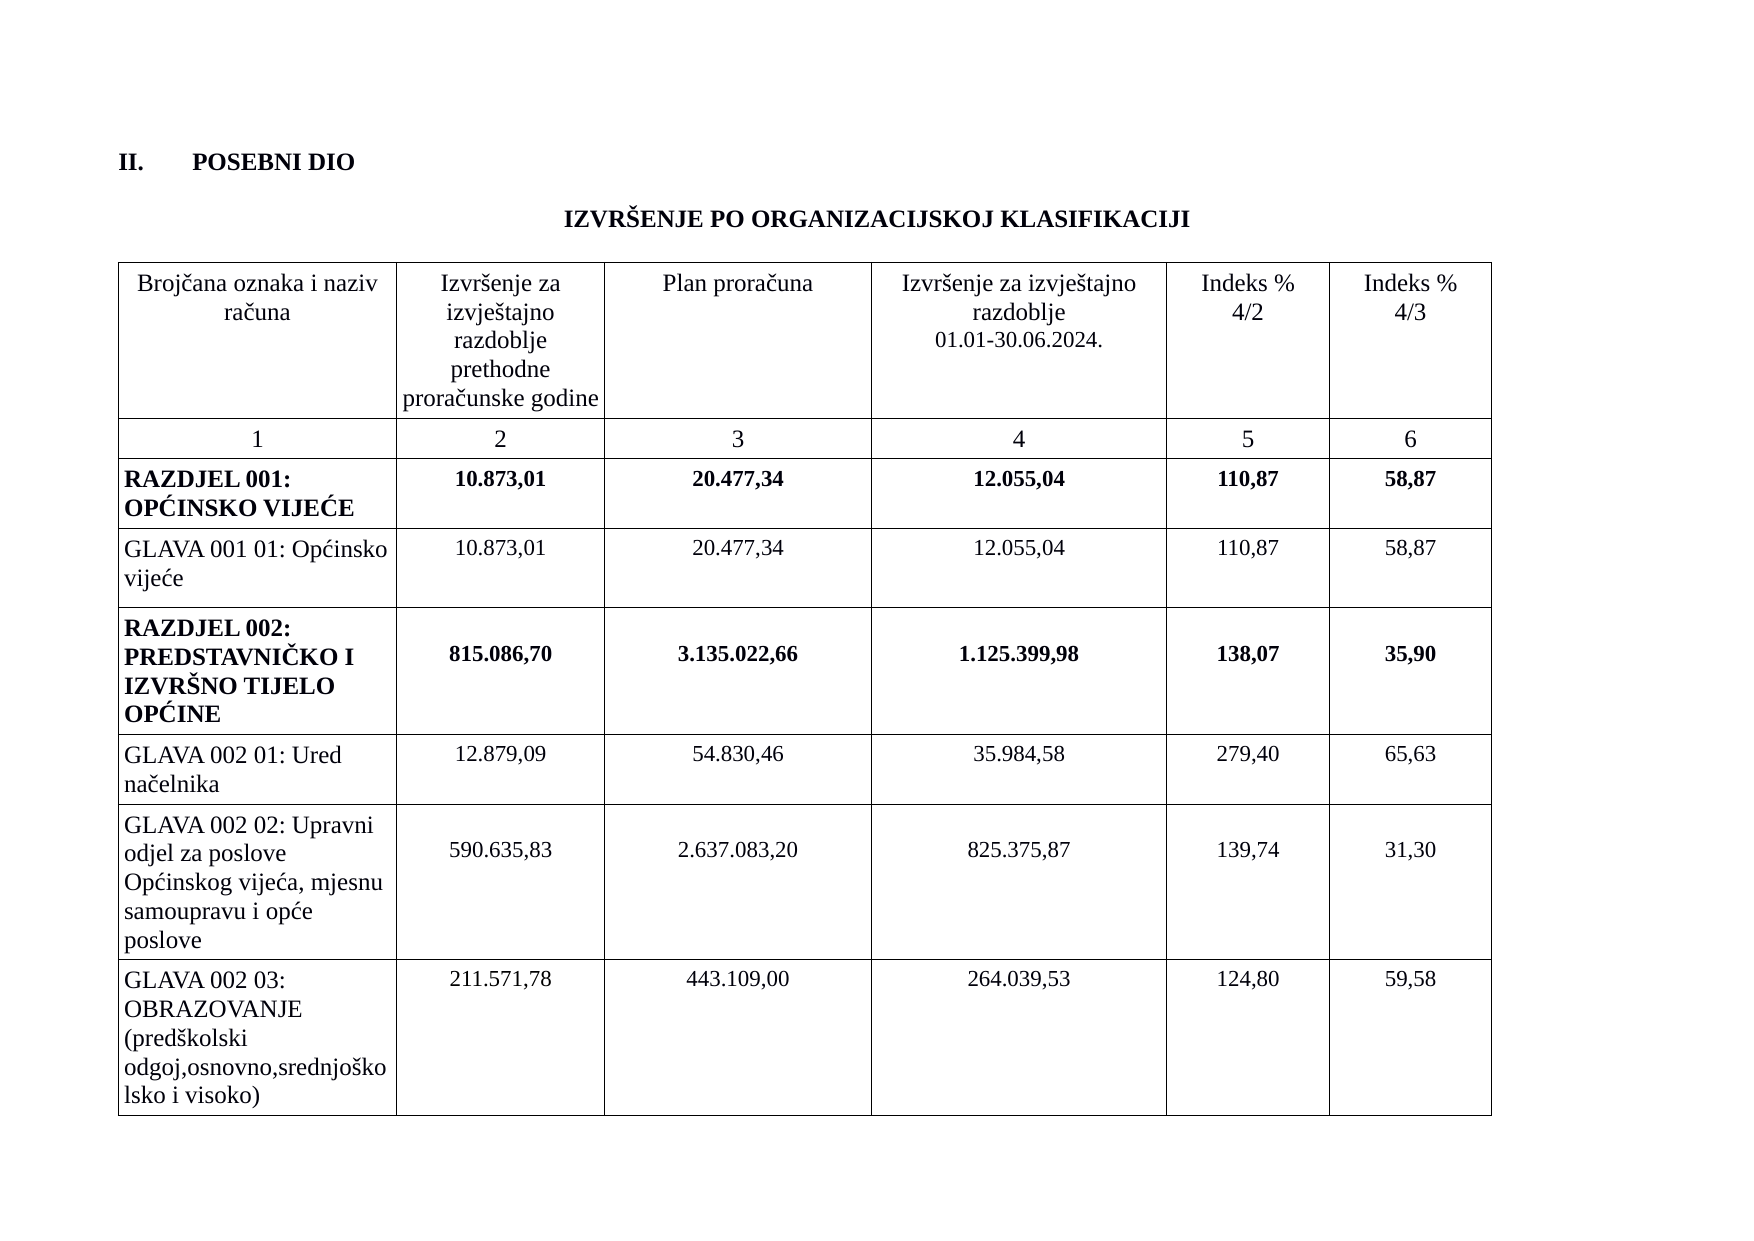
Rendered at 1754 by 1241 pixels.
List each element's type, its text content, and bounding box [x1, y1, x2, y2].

table_cell 54.830,46 [605, 735, 871, 803]
table_cell 10.873,01 [397, 459, 604, 528]
table_cell GLAVA 002 02: Upravni odjel za poslove Općinskog vijeća, mjesnu samoupravu i opće poslove [119, 805, 396, 959]
table_cell 65,63 [1330, 735, 1491, 803]
table_cell 815.086,70 [397, 608, 604, 734]
table_cell 12.879,09 [397, 735, 604, 803]
table_cell RAZDJEL 001: OPĆINSKO VIJEĆE [119, 459, 396, 528]
table_cell 6 [1330, 419, 1491, 458]
table_cell 279,40 [1167, 735, 1329, 803]
table_cell 264.039,53 [872, 960, 1166, 1115]
text II. POSEBNI DIO [118, 147, 1636, 176]
table_cell 59,58 [1330, 960, 1491, 1115]
table_cell 139,74 [1167, 805, 1329, 959]
table_cell RAZDJEL 002: PREDSTAVNIČKO I IZVRŠNO TIJELO OPĆINE [119, 608, 396, 734]
table_cell 35,90 [1330, 608, 1491, 734]
table_cell 124,80 [1167, 960, 1329, 1115]
table_cell 825.375,87 [872, 805, 1166, 959]
table_cell 138,07 [1167, 608, 1329, 734]
table_cell 58,87 [1330, 529, 1491, 607]
table_cell 1 [119, 419, 396, 458]
table_cell 2 [397, 419, 604, 458]
table_cell 1.125.399,98 [872, 608, 1166, 734]
table_cell 443.109,00 [605, 960, 871, 1115]
table_cell 2.637.083,20 [605, 805, 871, 959]
table_cell GLAVA 001 01: Općinsko vijeće [119, 529, 396, 607]
table_cell 35.984,58 [872, 735, 1166, 803]
table_header Izvršenje za izvještajno razdoblje 01.01-30.06.2024. [872, 263, 1166, 418]
table_header Izvršenje za izvještajno razdoblje prethodne proračunske godine [397, 263, 604, 418]
table_header Indeks % 4/3 [1330, 263, 1491, 418]
table_cell 12.055,04 [872, 459, 1166, 528]
table_cell 110,87 [1167, 529, 1329, 607]
text IZVRŠENJE PO ORGANIZACIJSKOJ KLASIFIKACIJI [118, 204, 1636, 233]
table_cell 5 [1167, 419, 1329, 458]
table_header Plan proračuna [605, 263, 871, 418]
table_header Brojčana oznaka i naziv računa [119, 263, 396, 418]
table_header Indeks % 4/2 [1167, 263, 1329, 418]
table_cell 211.571,78 [397, 960, 604, 1115]
table_cell 590.635,83 [397, 805, 604, 959]
table_cell GLAVA 002 01: Ured načelnika [119, 735, 396, 803]
table_cell 3 [605, 419, 871, 458]
table_cell 58,87 [1330, 459, 1491, 528]
table_cell 31,30 [1330, 805, 1491, 959]
table_cell GLAVA 002 03: OBRAZOVANJE (predškolski odgoj,osnovno,srednjoškolsko i visoko) [119, 960, 396, 1115]
table_cell 10.873,01 [397, 529, 604, 607]
table_cell 3.135.022,66 [605, 608, 871, 734]
table_cell 12.055,04 [872, 529, 1166, 607]
table_cell 20.477,34 [605, 459, 871, 528]
table_cell 110,87 [1167, 459, 1329, 528]
table_cell 4 [872, 419, 1166, 458]
table_cell 20.477,34 [605, 529, 871, 607]
